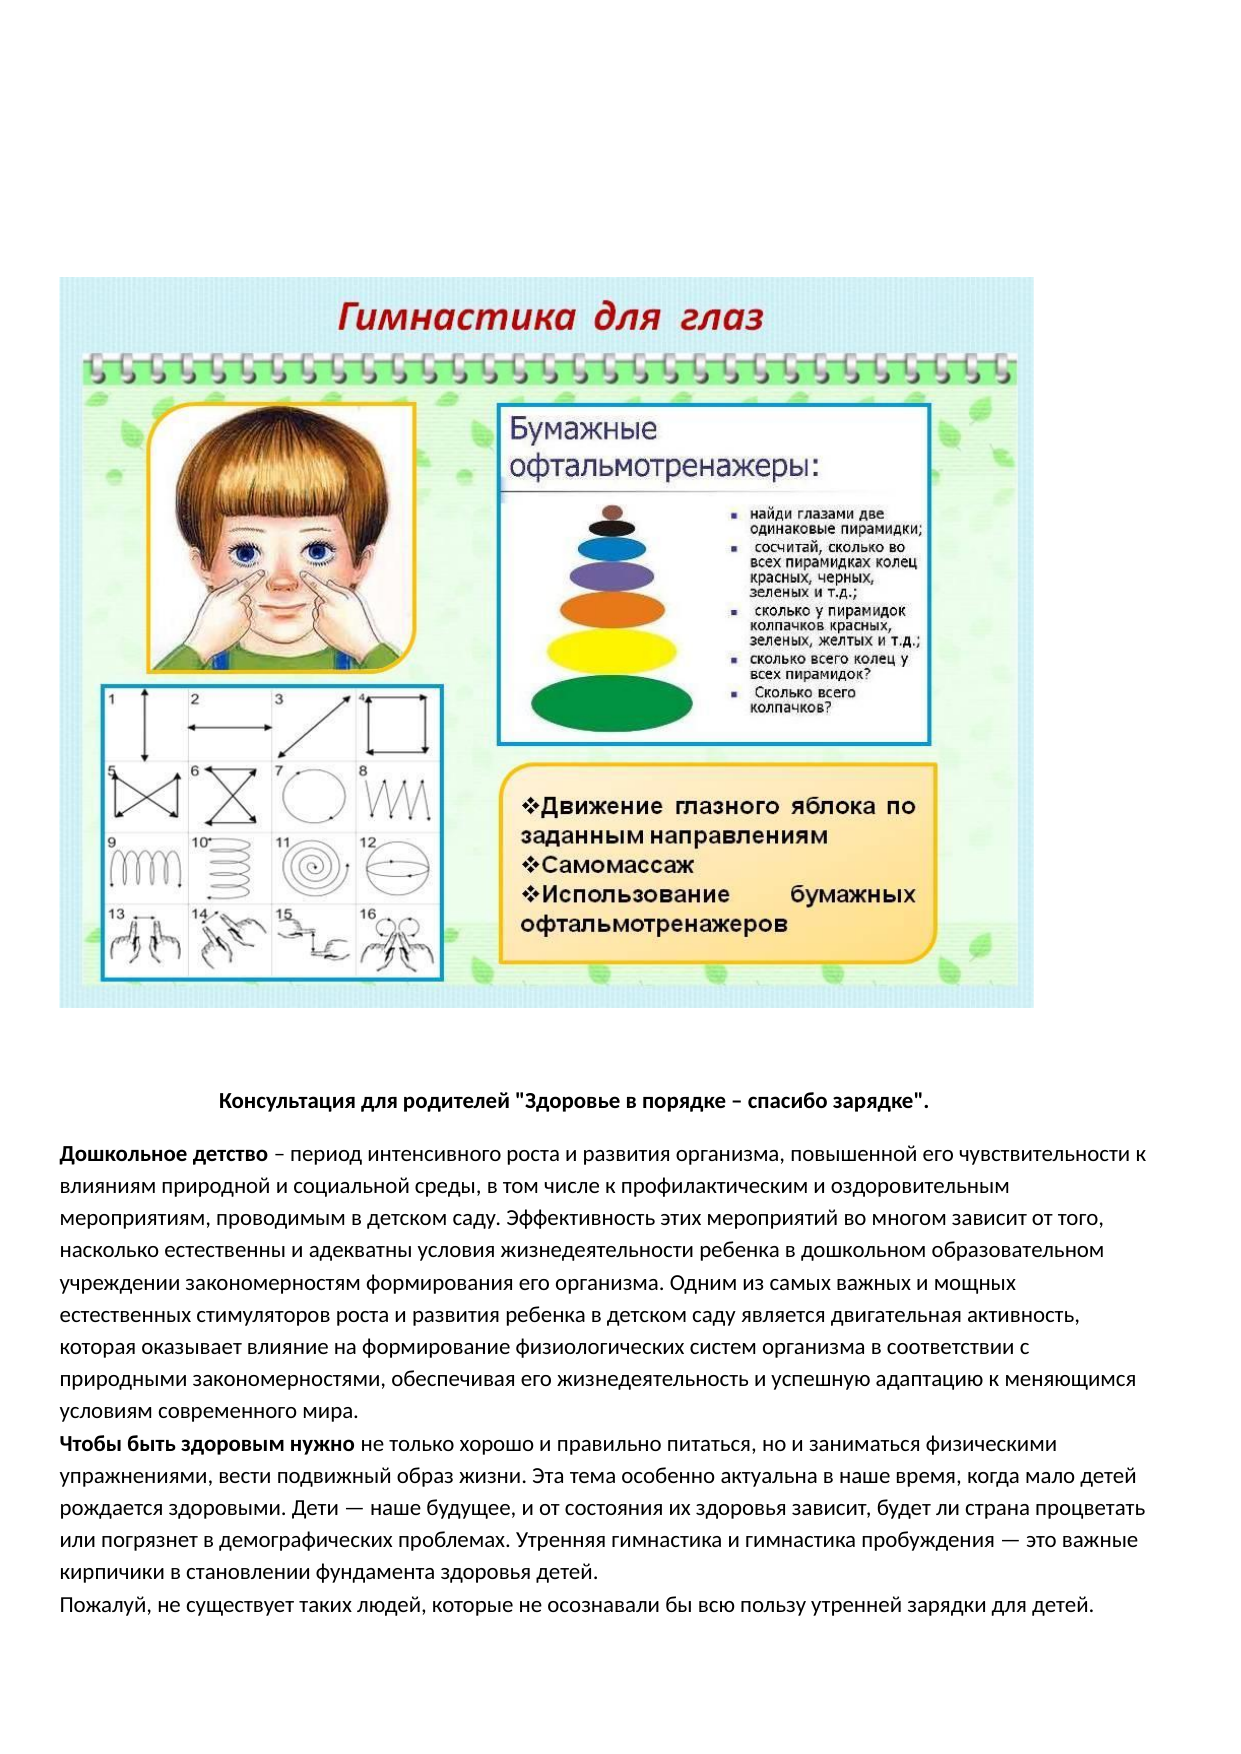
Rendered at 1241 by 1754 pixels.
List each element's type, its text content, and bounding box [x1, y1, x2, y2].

text Консультация для родителей "Здоровье в порядке – спасибо зарядке". [59, 1086, 1152, 1114]
text Дошкольное детство – период интенсивного роста и развития организма, повышенной его чувствительности к влияниям природной и социальной среды, в том числе к профилактическим и оздоровительным мероприятиям, проводимым в детском саду. Эффективность этих мероприятий во многом зависит от того, насколько естественны и адекватны условия жизнедеятельности ребенка в дошкольном образовательном учреждении закономерностям формирования его организма. Одним из самых важных и мощных естественных стимуляторов роста и развития ребенка в детском саду является двигательная активность, которая оказывает влияние на формирование физиологических систем организма в соответствии с природными закономерностями, обеспечивая его жизнедеятельность и успешную адаптацию к меняющимся условиям современного мира. Чтобы быть здоровым нужно не только хорошо и правильно питаться, но и заниматься физическими упражнениями, вести подвижный образ жизни. Эта тема особенно актуальна в наше время, когда мало детей рождается здоровыми. Дети — наше будущее, и от состояния их здоровья зависит, будет ли страна процветать или погрязнет в демографических проблемах. Утренняя гимнастика и гимнастика пробуждения — это важные кирпичики в становлении фундамента здоровья детей. Пожалуй, не существует таких людей, которые не осознавали бы всю пользу утренней зарядки для детей. [59, 1139, 1152, 1618]
